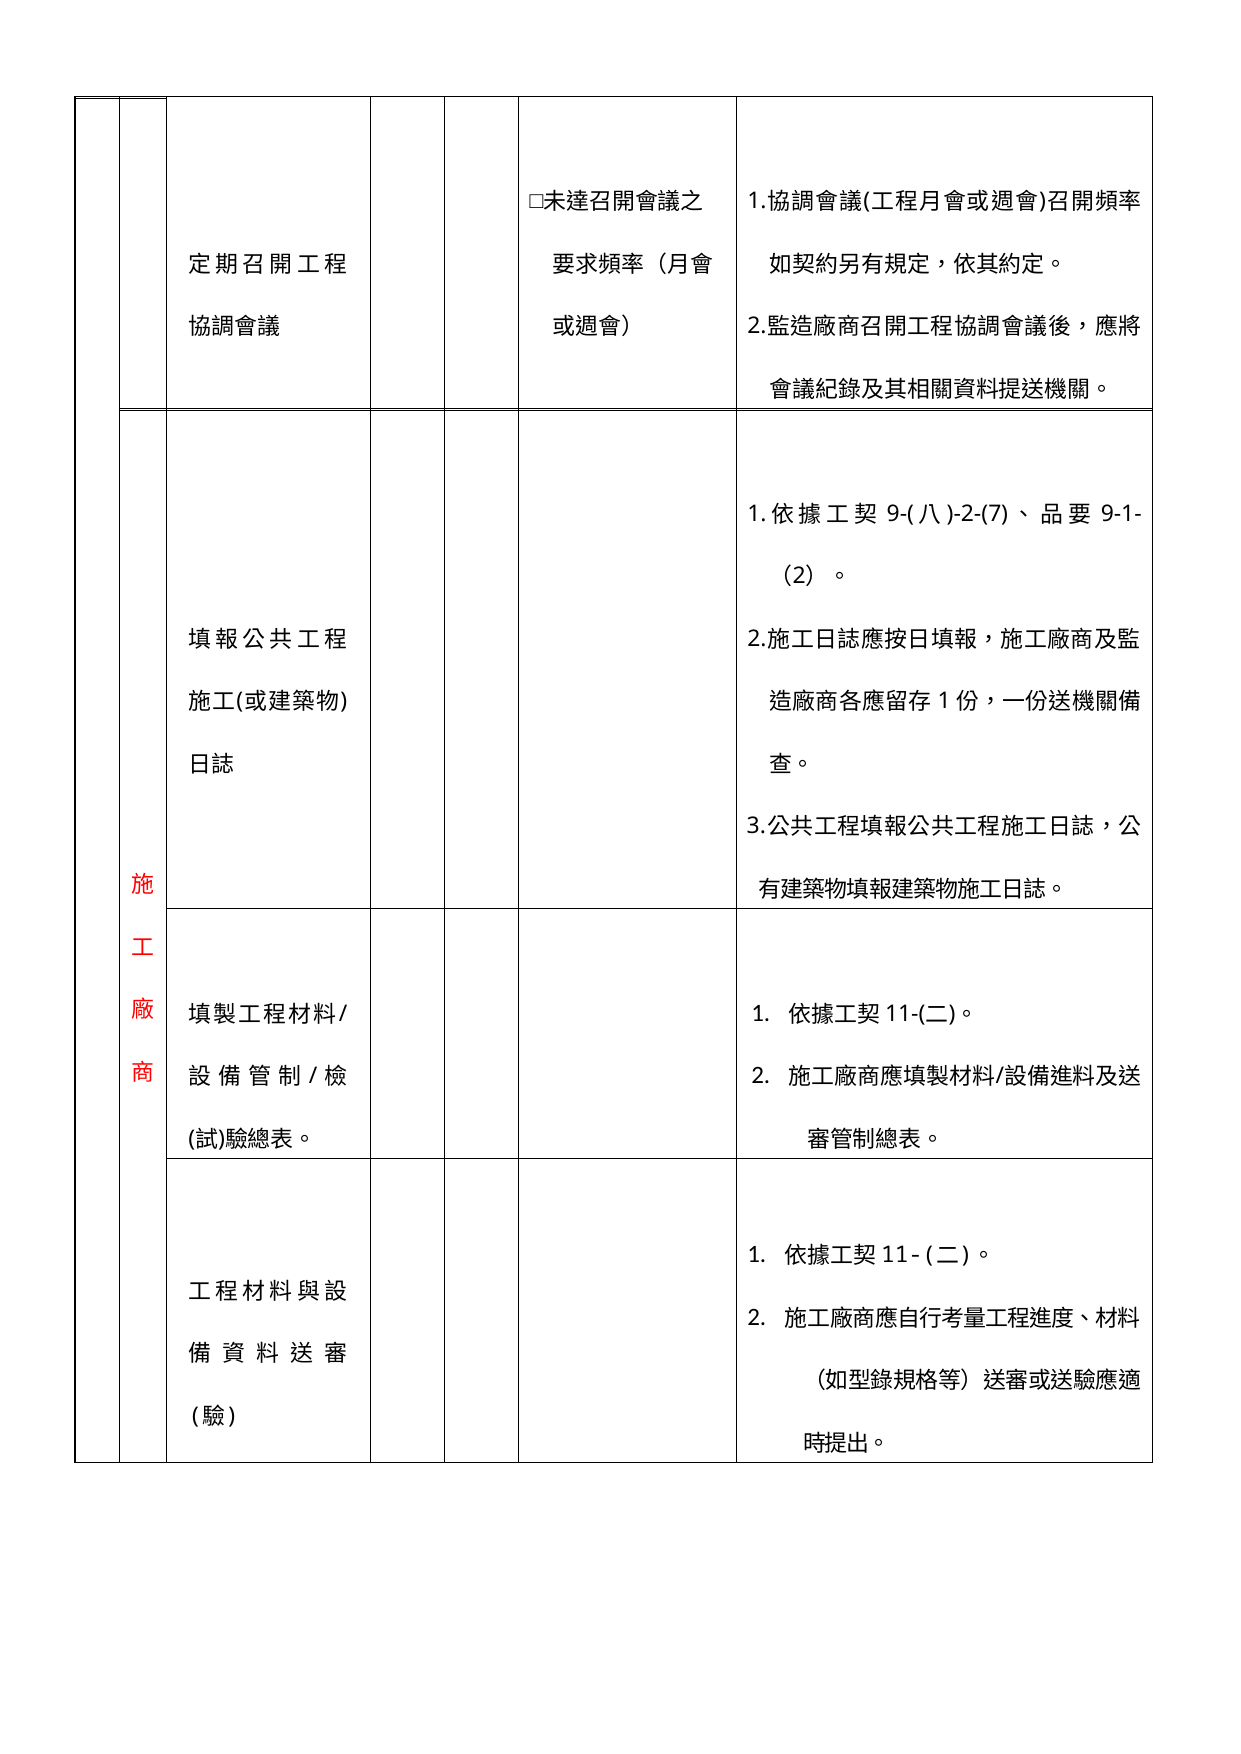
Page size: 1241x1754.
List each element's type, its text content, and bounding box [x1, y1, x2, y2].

table_cell 1.協調會議(工程月會或週會)召開頻率如契約另有規定，依其約定。 2.監造廠商召開工程協調會議後，應將會議紀錄及其相關資料提送機關。 [737, 97, 1152, 408]
table_cell 依據工契11-(二)。 施工廠商應填製材料/設備進料及送審管制總表。 [737, 909, 1152, 1158]
table_cell 依據工契11-(二)。 施工廠商應自行考量工程進度、材料（如型錄規格等）送審或送驗應適時提出。 [737, 1159, 1152, 1462]
table_cell [371, 1159, 444, 1462]
table_cell [445, 411, 518, 908]
table_cell [371, 411, 444, 908]
table_cell [519, 411, 736, 908]
table_cell 定期召開工程協調會議 [167, 97, 370, 408]
table_cell [371, 97, 444, 408]
table_cell [76, 99, 119, 1462]
table_cell [445, 909, 518, 1158]
table_cell 1.依據工契9-(八)-2-(7)、品要9-1-（2）。 2.施工日誌應按日填報，施工廠商及監造廠商各應留存1份，一份送機關備查。 3.公共工程填報公共工程施工日誌，公有建築物填報建築物施工日誌。 [737, 411, 1152, 908]
table_cell [371, 909, 444, 1158]
table_cell 填報公共工程施工(或建築物)日誌 [167, 411, 370, 908]
table_cell [445, 1159, 518, 1462]
table_cell [445, 97, 518, 408]
table_cell 工程材料與設備資料送審(驗) [167, 1159, 370, 1462]
table_cell □未達召開會議之要求頻率（月會或週會） [519, 97, 736, 408]
table_cell 施工廠商 [120, 411, 166, 1462]
table_cell [120, 99, 166, 408]
table_cell [519, 909, 736, 1158]
table_cell [519, 1159, 736, 1462]
table_cell 填製工程材料/設備管制/檢(試)驗總表。 [167, 909, 370, 1158]
